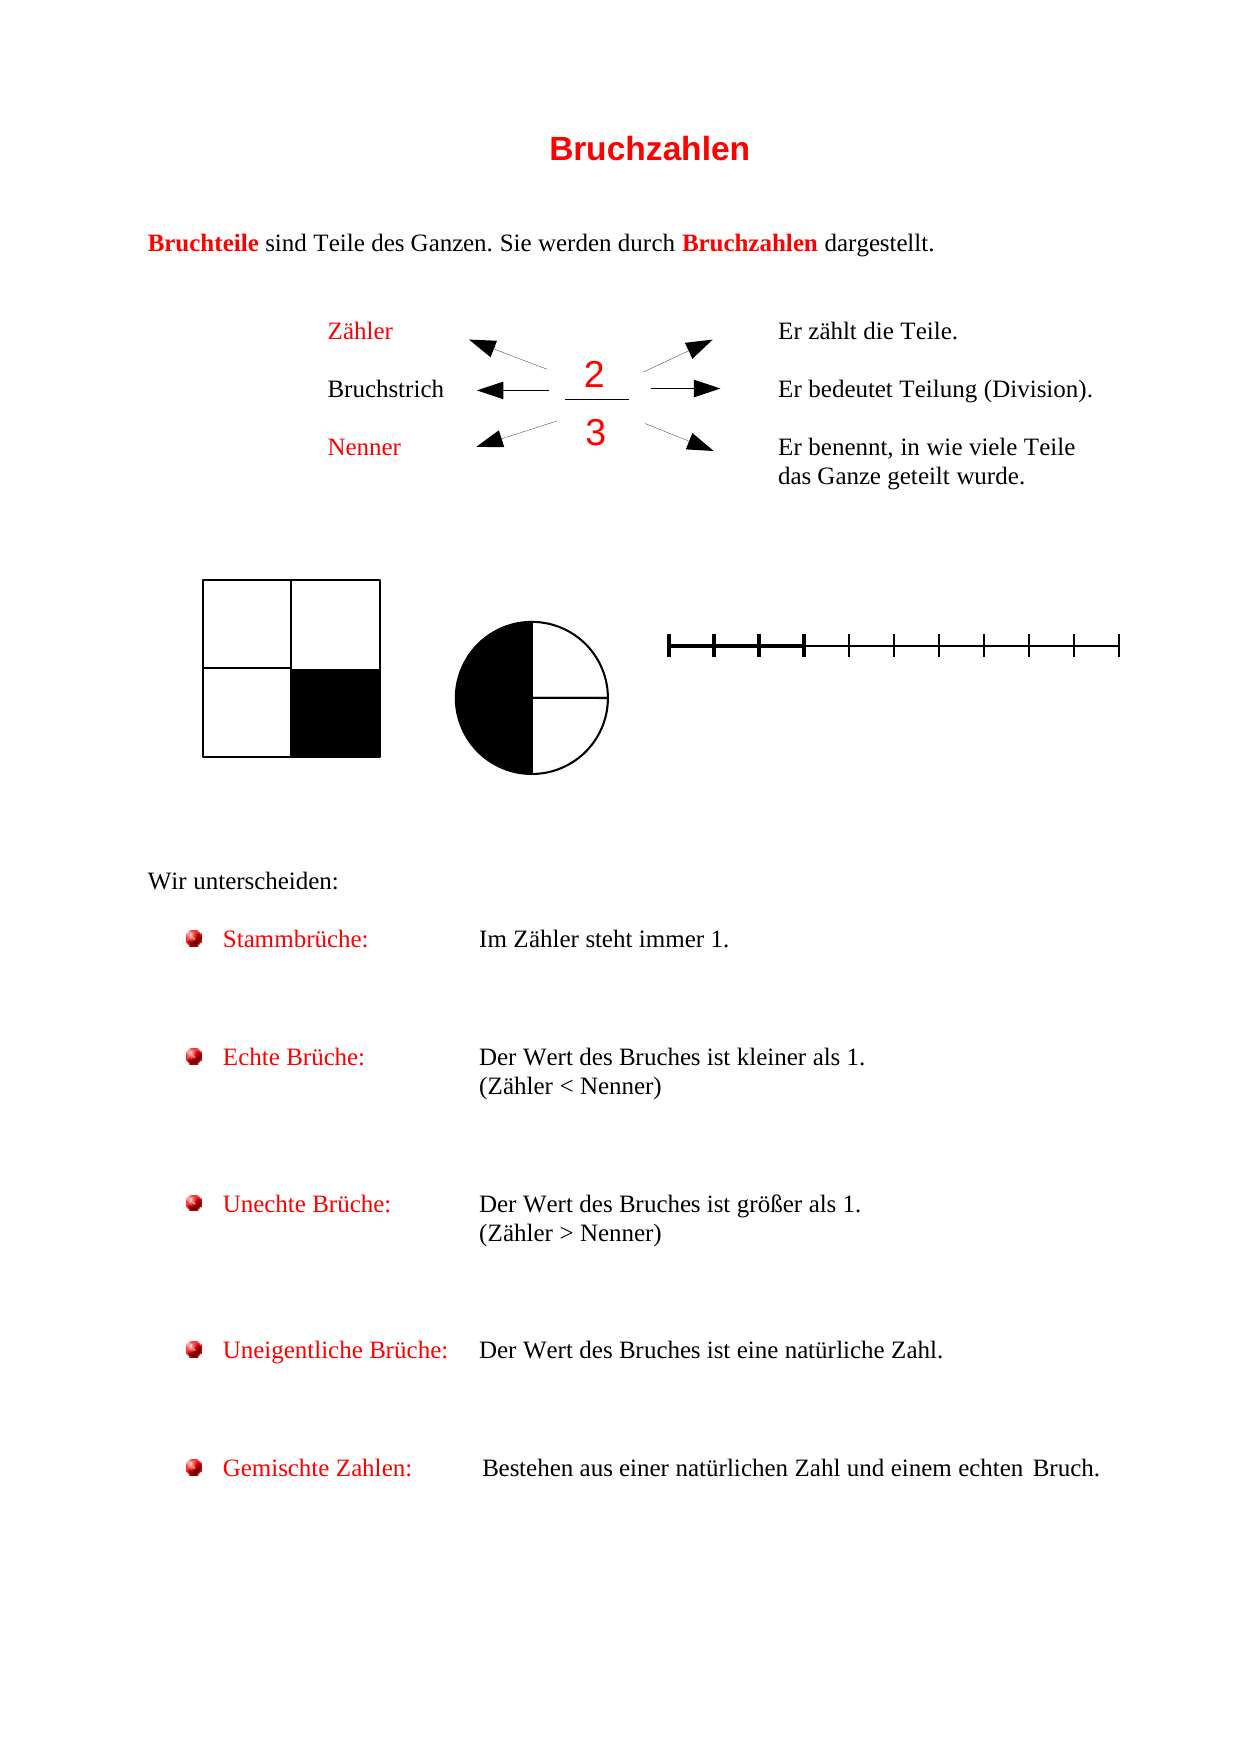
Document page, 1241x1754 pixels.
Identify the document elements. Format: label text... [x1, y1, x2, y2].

text Bruchteile sind Teile des Ganzen. Sie werden durch Bruchzahlen dargestellt. [148, 227, 1152, 256]
subtitle Bruchzahlen [148, 129, 1152, 168]
text Nenner Er benennt, in wie viele Teile das Ganze geteilt wurde. [148, 432, 1152, 490]
list Uneigentliche Brüche: Der Wert des Bruches ist eine natürliche Zahl. [185, 1335, 1152, 1364]
picture [186, 930, 202, 947]
picture [186, 1459, 202, 1476]
picture [186, 1195, 202, 1211]
text Bruchstrich Er bedeutet Teilung (Division). [148, 374, 1152, 403]
picture [186, 1341, 202, 1358]
list Gemischte Zahlen: Bestehen aus einer natürlichen Zahl und einem echten Bruch. [185, 1453, 1152, 1482]
list Unechte Brüche: Der Wert des Bruches ist größer als 1. (Zähler > Nenner) [185, 1188, 1152, 1247]
text Zähler Er zählt die Teile. [148, 316, 1152, 344]
picture [186, 1048, 202, 1065]
list Echte Brüche: Der Wert des Bruches ist kleiner als 1. (Zähler < Nenner) [185, 1042, 1152, 1100]
text Wir unterscheiden: [148, 866, 1152, 895]
list Stammbrüche: Im Zähler steht immer 1. [185, 924, 1152, 953]
